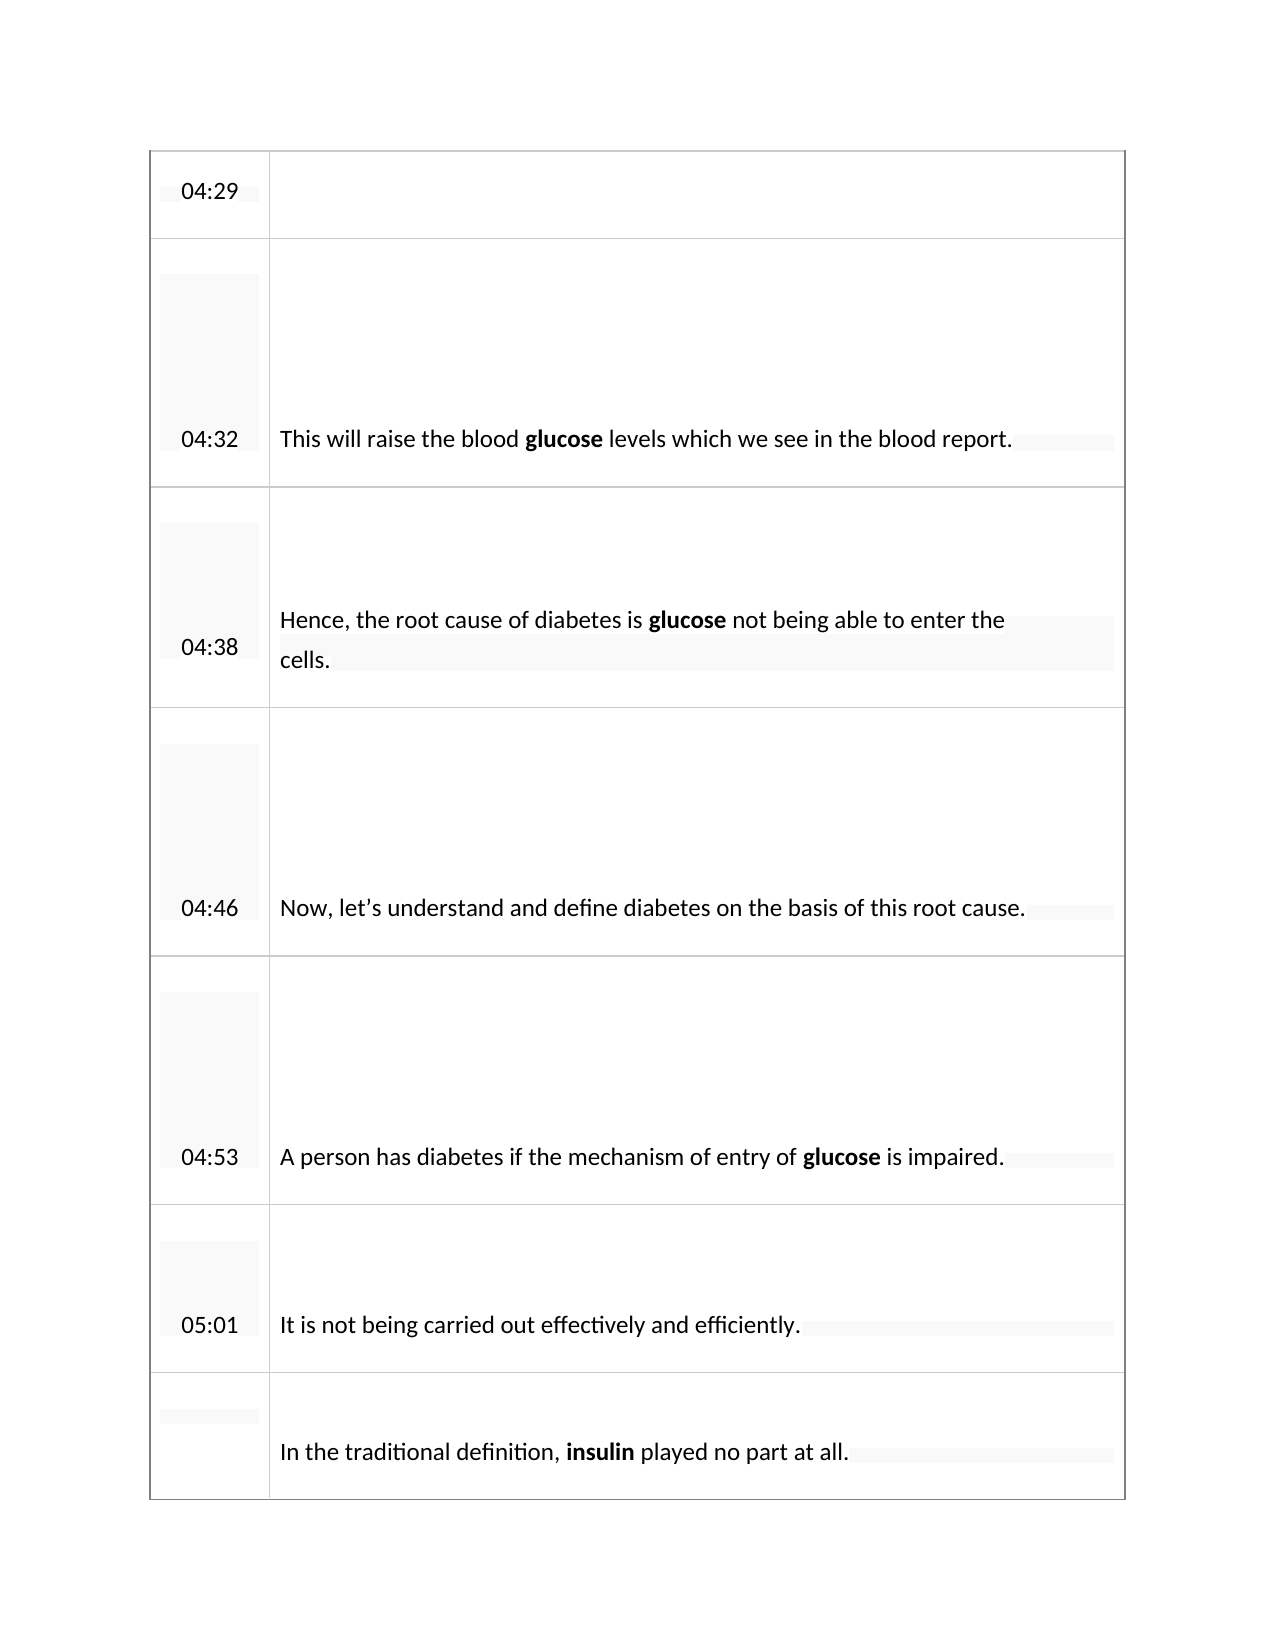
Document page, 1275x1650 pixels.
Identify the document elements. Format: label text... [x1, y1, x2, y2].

table_cell 05:01 [151, 1205, 269, 1372]
table_cell Now, let’s understand and define diabetes on the basis of this root cause. [270, 708, 1124, 955]
table_cell 04:32 [151, 239, 269, 486]
table_cell A person has diabetes if the mechanism of entry of glucose is impaired. [270, 957, 1124, 1204]
table_cell 04:38 [151, 488, 269, 707]
table_cell This will raise the blood glucose levels which we see in the blood report. [270, 239, 1124, 486]
table_cell 04:46 [151, 708, 269, 955]
table_cell In the traditional definition, insulin played no part at all. [270, 1373, 1124, 1498]
table_cell Hence, the root cause of diabetes is glucose not being able to enter the cells. [270, 488, 1124, 707]
table_cell 04:53 [151, 957, 269, 1204]
table_cell [270, 152, 1124, 238]
table_cell It is not being carried out effectively and efficiently. [270, 1205, 1124, 1372]
table_cell [151, 1373, 269, 1498]
table_cell 04:29 [151, 152, 269, 238]
